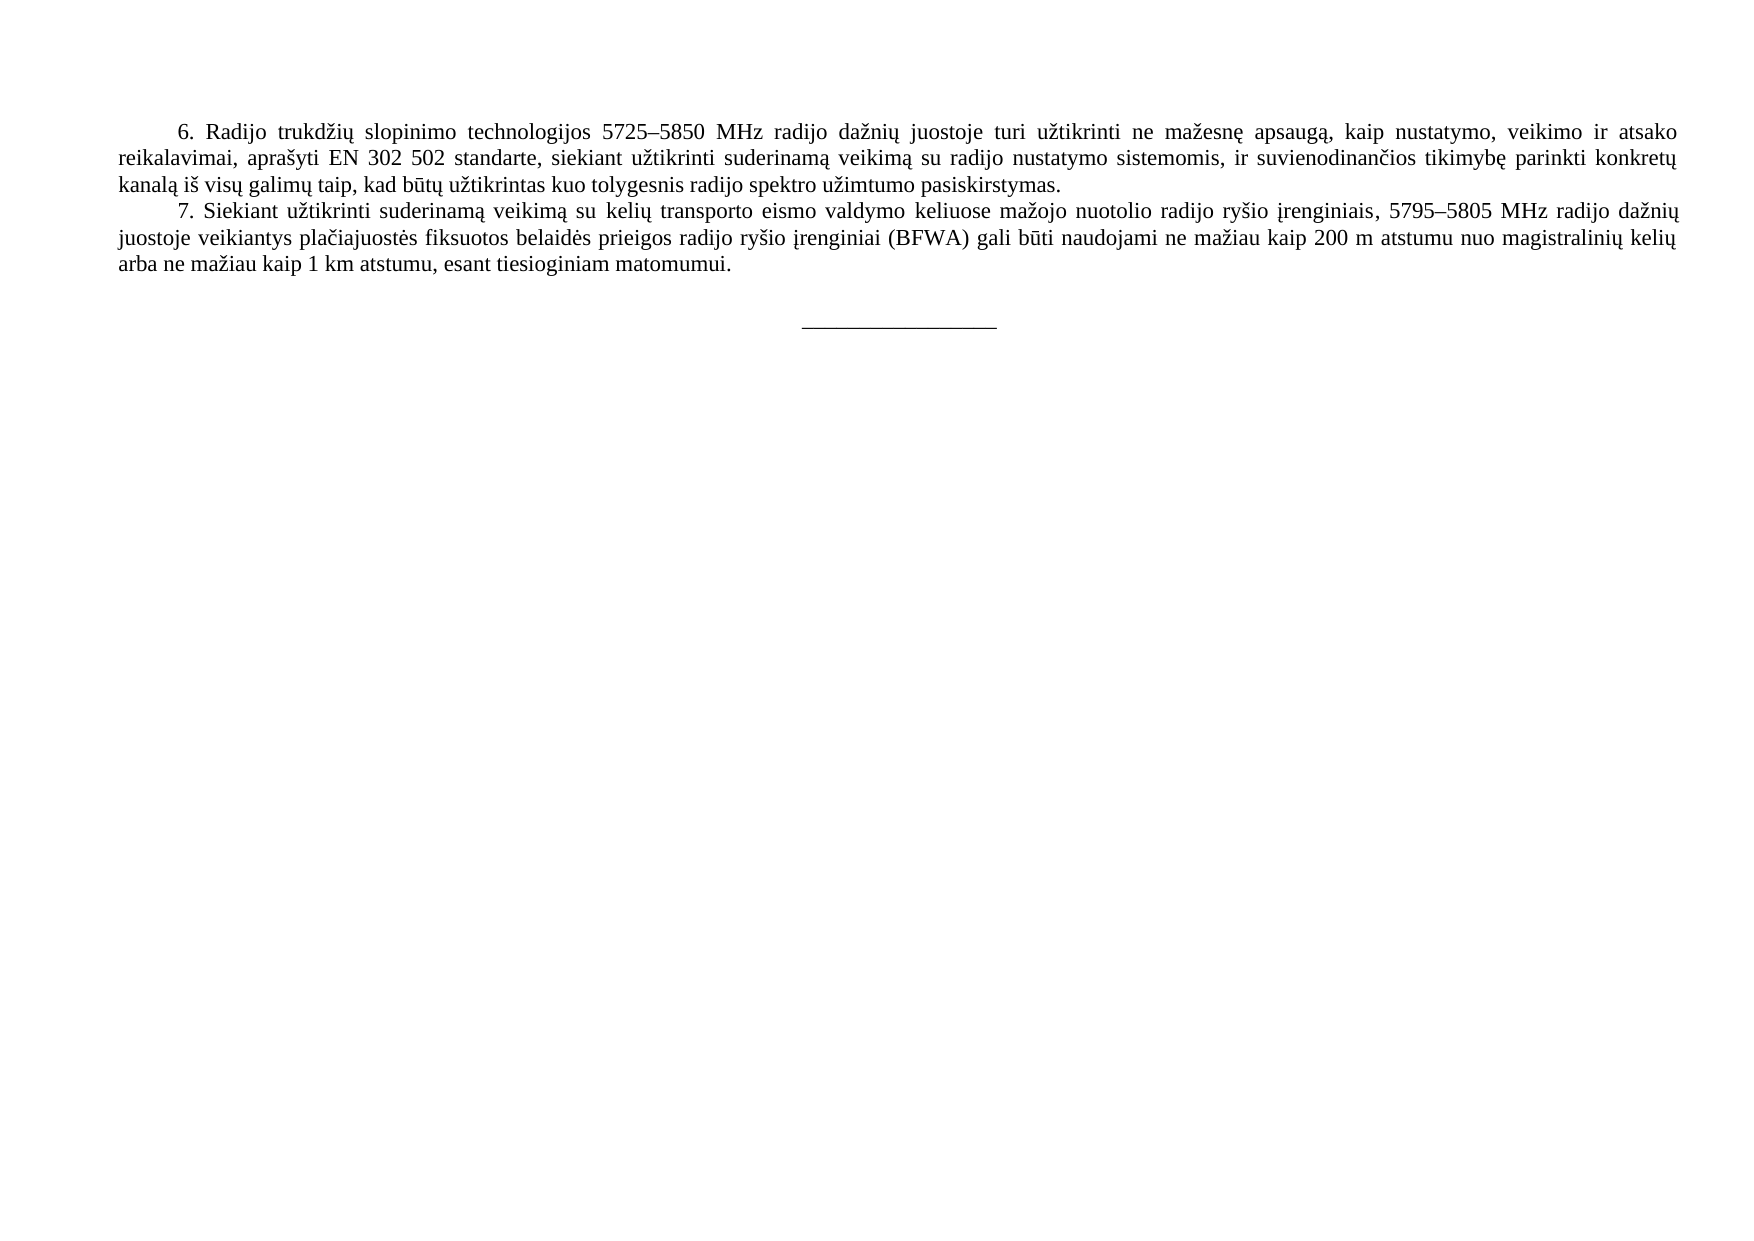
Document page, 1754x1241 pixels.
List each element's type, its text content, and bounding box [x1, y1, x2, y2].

text _________________ [118, 305, 1680, 331]
text 6. Radijo trukdžių slopinimo technologijos 5725–5850 MHz radijo dažnių juostoje turi užtikrinti ne mažesnę apsaugą, kaip nustatymo, veikimo ir atsako reikalavimai, aprašyti EN 302 502 standarte, siekiant užtikrinti suderinamą veikimą su radijo nustatymo sistemomis, ir suvienodinančios tikimybę parinkti konkretų kanalą iš visų galimų taip, kad būtų užtikrintas kuo tolygesnis radijo spektro užimtumo pasiskirstymas. [118, 118, 1680, 197]
text 7. Siekiant užtikrinti suderinamą veikimą su kelių transporto eismo valdymo keliuose mažojo nuotolio radijo ryšio įrenginiais, 5795–5805 MHz radijo dažnių juostoje veikiantys plačiajuostės fiksuotos belaidės prieigos radijo ryšio įrenginiai (BFWA) gali būti naudojami ne mažiau kaip 200 m atstumu nuo magistralinių kelių arba ne mažiau kaip 1 km atstumu, esant tiesioginiam matomumui. [118, 197, 1680, 276]
